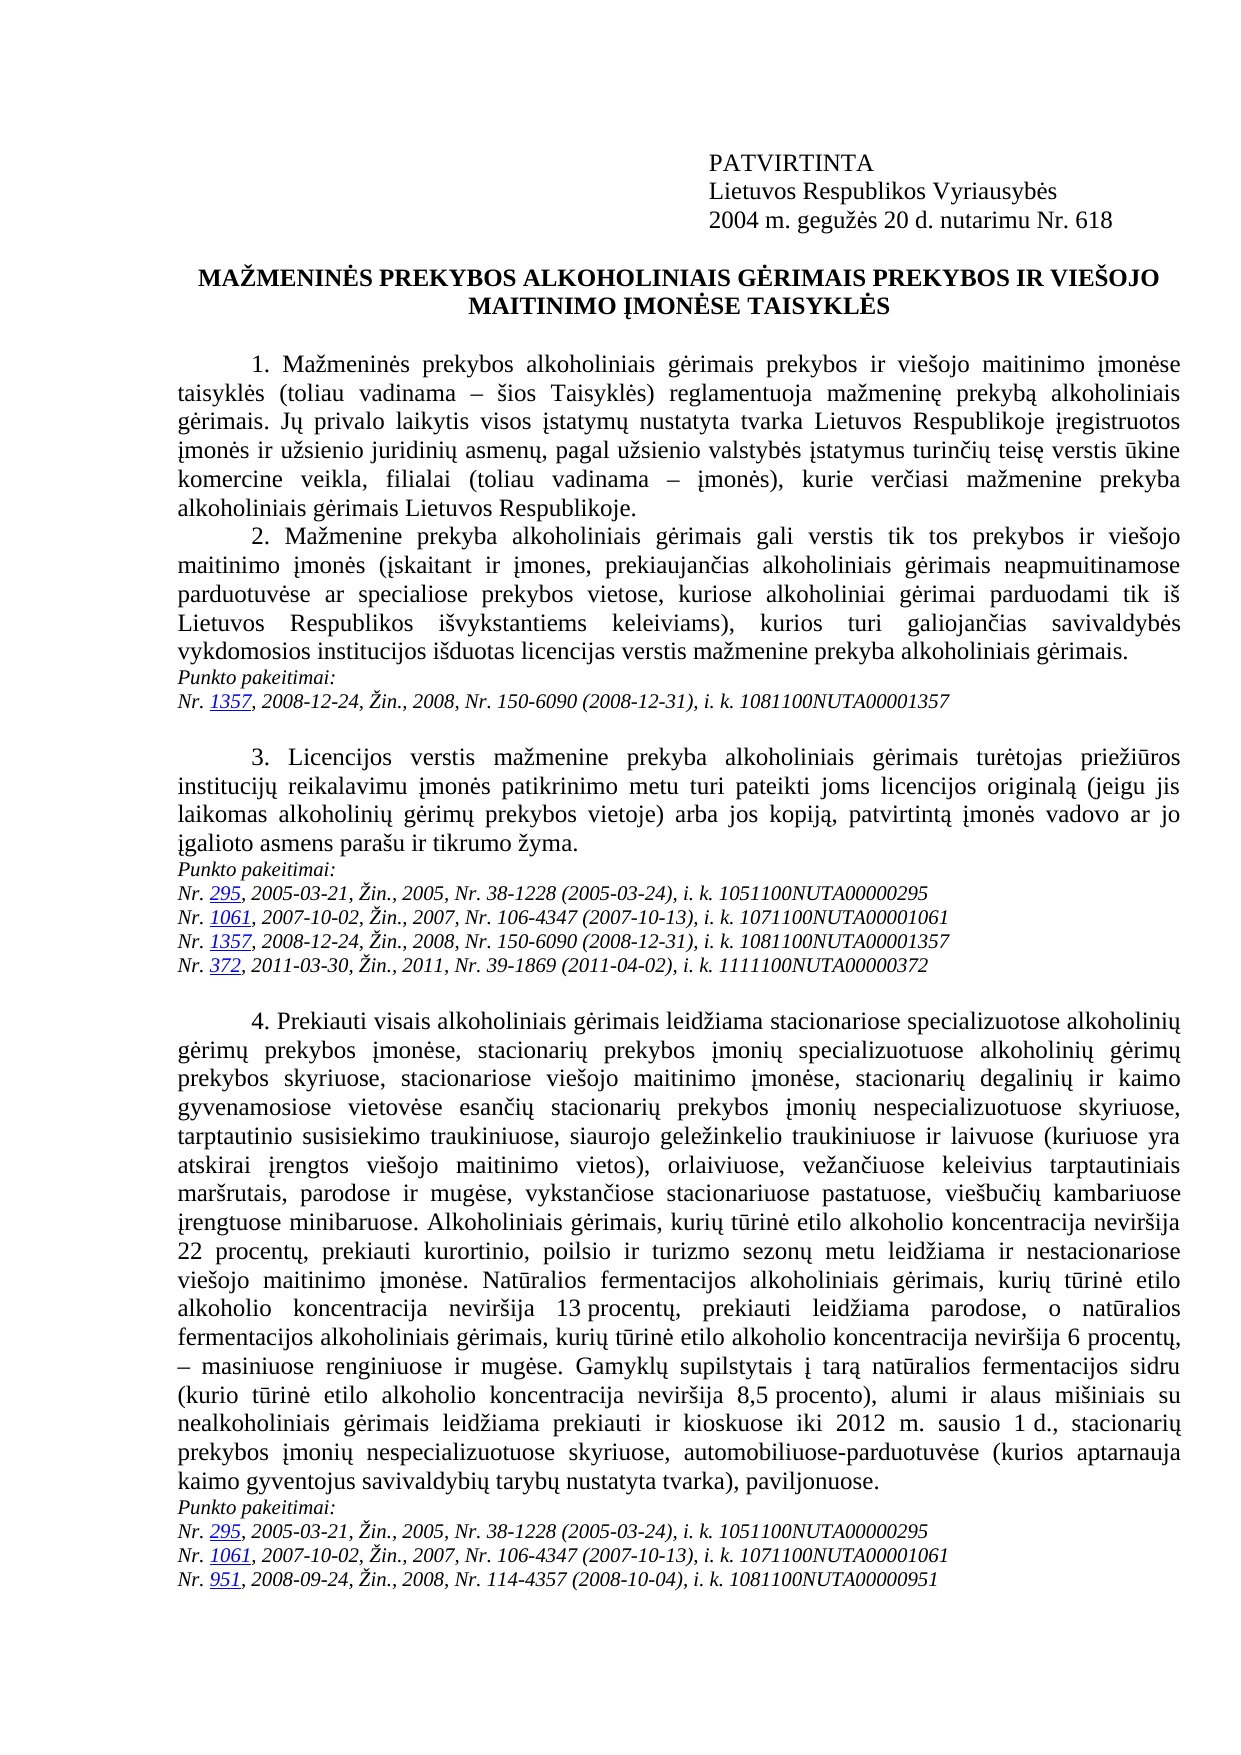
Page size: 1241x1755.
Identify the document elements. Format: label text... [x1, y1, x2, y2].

text Nr. 295, 2005-03-21, Žin., 2005, Nr. 38-1228 (2005-03-24), i. k. 1051100NUTA00000295 [177, 1519, 1181, 1543]
text Nr. 372, 2011-03-30, Žin., 2011, Nr. 39-1869 (2011-04-02), i. k. 1111100NUTA00000372 [177, 953, 1181, 977]
text Punkto pakeitimai: [177, 857, 1181, 881]
text Nr. 1357, 2008-12-24, Žin., 2008, Nr. 150-6090 (2008-12-31), i. k. 1081100NUTA00001357 [177, 929, 1181, 953]
text Punkto pakeitimai: [177, 1495, 1181, 1519]
text Lietuvos Respublikos Vyriausybės [177, 176, 1181, 205]
text Nr. 1061, 2007-10-02, Žin., 2007, Nr. 106-4347 (2007-10-13), i. k. 1071100NUTA00001061 [177, 1543, 1181, 1567]
text 3. Licencijos verstis mažmenine prekyba alkoholiniais gėrimais turėtojas priežiūros institucijų reikalavimu įmonės patikrinimo metu turi pateikti joms licencijos originalą (jeigu jis laikomas alkoholinių gėrimų prekybos vietoje) arba jos kopiją, patvirtintą įmonės vadovo ar jo įgalioto asmens parašu ir tikrumo žyma. [177, 742, 1181, 857]
text Nr. 951, 2008-09-24, Žin., 2008, Nr. 114-4357 (2008-10-04), i. k. 1081100NUTA00000951 [177, 1567, 1181, 1591]
text Nr. 1357, 2008-12-24, Žin., 2008, Nr. 150-6090 (2008-12-31), i. k. 1081100NUTA00001357 [177, 689, 1181, 713]
text MAITINIMO ĮMONĖSE TAISYKLĖS [177, 291, 1181, 320]
text 2. Mažmenine prekyba alkoholiniais gėrimais gali verstis tik tos prekybos ir viešojo maitinimo įmonės (įskaitant ir įmones, prekiaujančias alkoholiniais gėrimais neapmuitinamose parduotuvėse ar specialiose prekybos vietose, kuriose alkoholiniai gėrimai parduodami tik iš Lietuvos Respublikos išvykstantiems keleiviams), kurios turi galiojančias savivaldybės vykdomosios institucijos išduotas licencijas verstis mažmenine prekyba alkoholiniais gėrimais. [177, 521, 1181, 665]
text PATVIRTINTA [177, 148, 1181, 176]
text MAŽMENINĖS PREKYBOS ALKOHOLINIAIS GĖRIMAIS PREKYBOS IR VIEŠOJO [177, 263, 1181, 291]
text 4. Prekiauti visais alkoholiniais gėrimais leidžiama stacionariose specializuotose alkoholinių gėrimų prekybos įmonėse, stacionarių prekybos įmonių specializuotuose alkoholinių gėrimų prekybos skyriuose, stacionariose viešojo maitinimo įmonėse, stacionarių degalinių ir kaimo gyvenamosiose vietovėse esančių stacionarių prekybos įmonių nespecializuotuose skyriuose, tarptautinio susisiekimo traukiniuose, siaurojo geležinkelio traukiniuose ir laivuose (kuriuose yra atskirai įrengtos viešojo maitinimo vietos), orlaiviuose, vežančiuose keleivius tarptautiniais maršrutais, parodose ir mugėse, vykstančiose stacionariuose pastatuose, viešbučių kambariuose įrengtuose minibaruose. Alkoholiniais gėrimais, kurių tūrinė etilo alkoholio koncentracija neviršija 22 procentų, prekiauti kurortinio, poilsio ir turizmo sezonų metu leidžiama ir nestacionariose viešojo maitinimo įmonėse. Natūralios fermentacijos alkoholiniais gėrimais, kurių tūrinė etilo alkoholio koncentracija neviršija 13 procentų, prekiauti leidžiama parodose, o natūralios fermentacijos alkoholiniais gėrimais, kurių tūrinė etilo alkoholio koncentracija neviršija 6 procentų, – masiniuose renginiuose ir mugėse. Gamyklų supilstytais į tarą natūralios fermentacijos sidru (kurio tūrinė etilo alkoholio koncentracija neviršija 8,5 procento), alumi ir alaus mišiniais su nealkoholiniais gėrimais leidžiama prekiauti ir kioskuose iki 2012 m. sausio 1 d., stacionarių prekybos įmonių nespecializuotuose skyriuose, automobiliuose-parduotuvėse (kurios aptarnauja kaimo gyventojus savivaldybių tarybų nustatyta tvarka), paviljonuose. [177, 1006, 1181, 1495]
text 1. Mažmeninės prekybos alkoholiniais gėrimais prekybos ir viešojo maitinimo įmonėse taisyklės (toliau vadinama – šios Taisyklės) reglamentuoja mažmeninę prekybą alkoholiniais gėrimais. Jų privalo laikytis visos įstatymų nustatyta tvarka Lietuvos Respublikoje įregistruotos įmonės ir užsienio juridinių asmenų, pagal užsienio valstybės įstatymus turinčių teisę verstis ūkine komercine veikla, filialai (toliau vadinama – įmonės), kurie verčiasi mažmenine prekyba alkoholiniais gėrimais Lietuvos Respublikoje. [177, 349, 1181, 521]
text 2004 m. gegužės 20 d. nutarimu Nr. 618 [177, 205, 1181, 234]
text Nr. 1061, 2007-10-02, Žin., 2007, Nr. 106-4347 (2007-10-13), i. k. 1071100NUTA00001061 [177, 905, 1181, 929]
text Nr. 295, 2005-03-21, Žin., 2005, Nr. 38-1228 (2005-03-24), i. k. 1051100NUTA00000295 [177, 881, 1181, 905]
text Punkto pakeitimai: [177, 665, 1181, 689]
